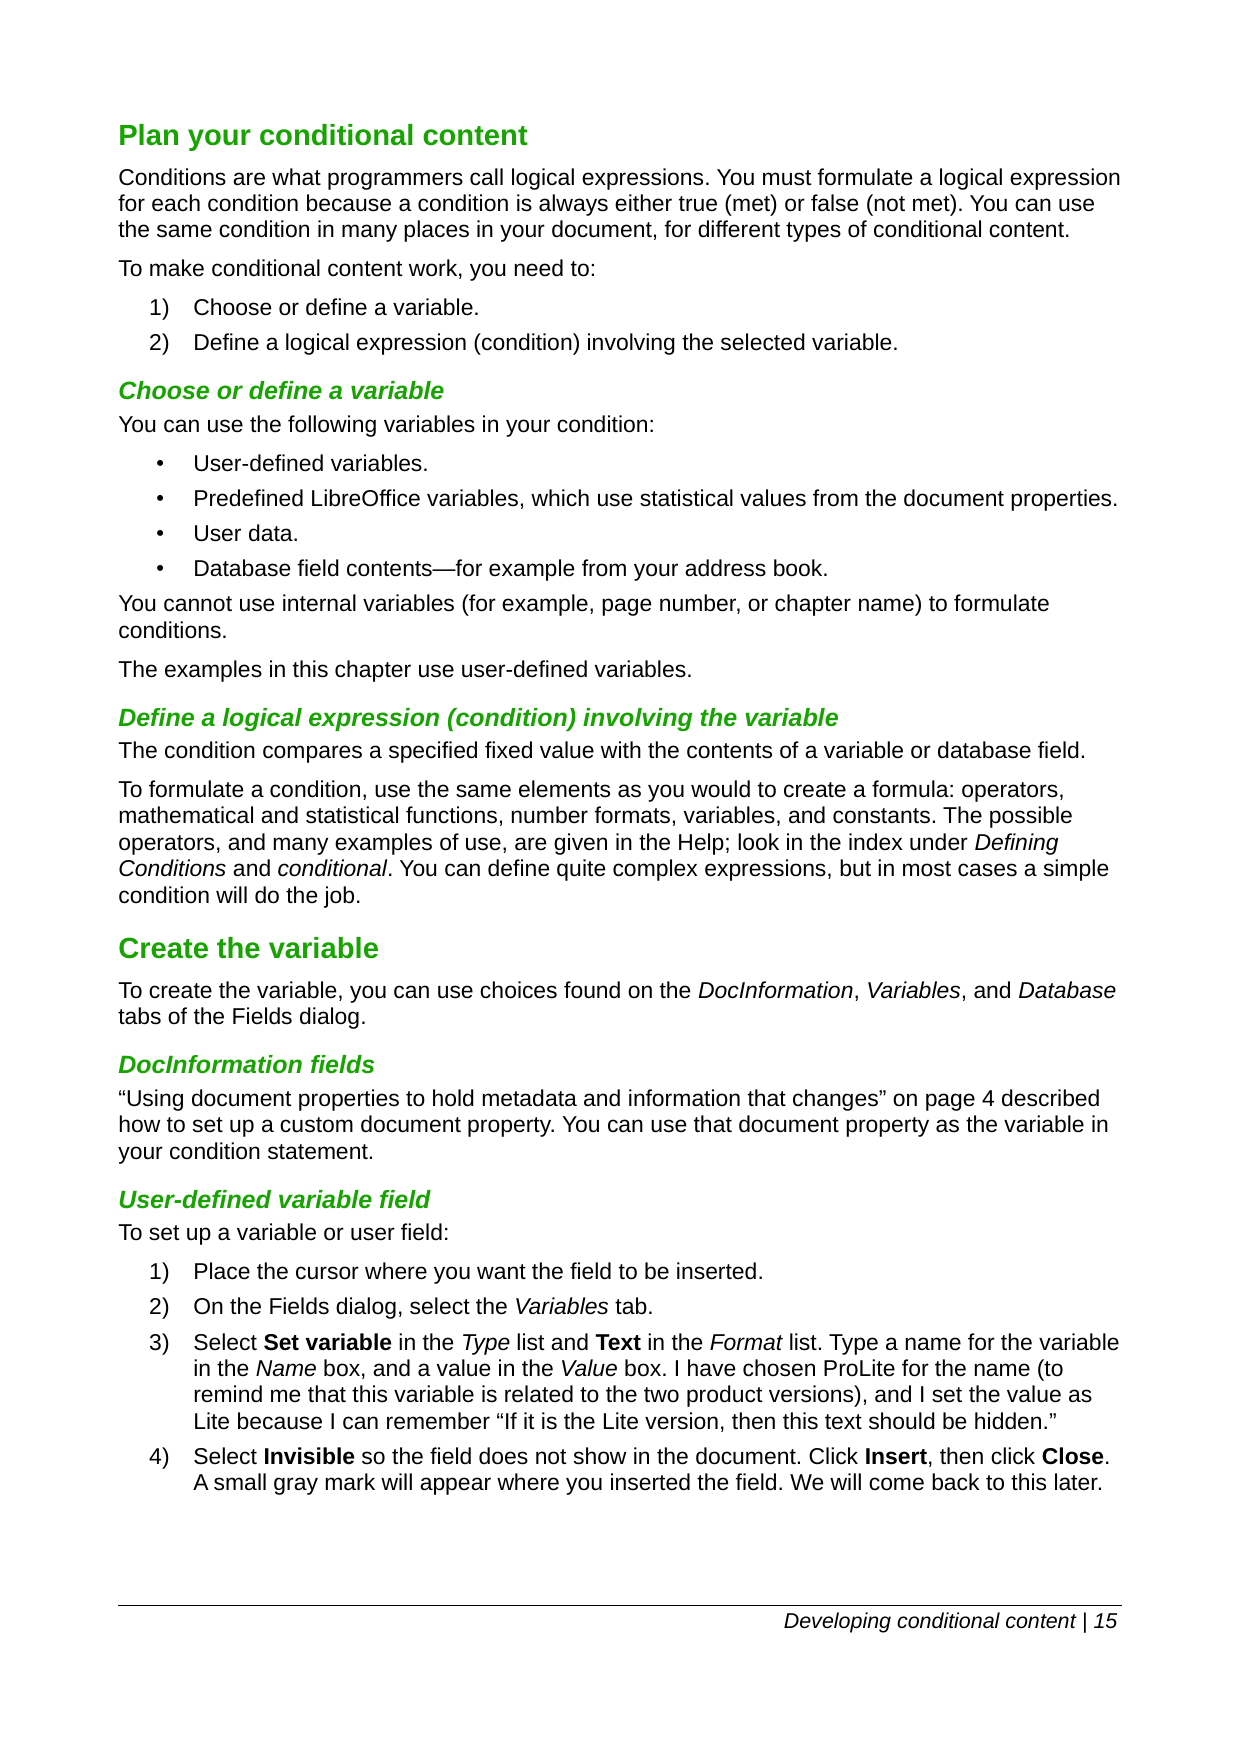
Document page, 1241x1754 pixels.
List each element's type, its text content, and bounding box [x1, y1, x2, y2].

text The examples in this chapter use user-defined variables. [118, 656, 1122, 682]
subtitle Define a logical expression (condition) involving the variable [118, 703, 1122, 731]
list Select Set variable in the Type list and Text in the Format list. Type a name for the variable in the Name box, and a value in the Value box. I have chosen ProLite for the name (to remind me that this variable is related to the two product versions), and I set the value as Lite because I can remember “If it is the Lite version, then this text should be hidden.” [169, 1328, 1122, 1434]
list You can use the following variables in your condition: [118, 411, 1122, 437]
subtitle Choose or define a variable [118, 376, 1122, 405]
list User-defined variables. [156, 449, 1122, 476]
text To formulate a condition, use the same elements as you would to create a formula: operators, mathematical and statistical functions, number formats, variables, and constants. The possible operators, and many examples of use, are given in the Help; look in the index under Defining Conditions and conditional. You can define quite complex expressions, but in most cases a simple condition will do the job. [118, 776, 1122, 908]
text You cannot use internal variables (for example, page number, or chapter name) to formulate conditions. [118, 590, 1122, 643]
list Define a logical expression (condition) involving the selected variable. [169, 329, 1122, 355]
text Conditions are what programmers call logical expressions. You must formulate a logical expression for each condition because a condition is always either true (met) or false (not met). You can use the same condition in many places in your document, for different types of conditional content. [118, 163, 1122, 242]
list To make conditional content work, you need to: [118, 255, 1122, 281]
list Place the cursor where you want the field to be inserted. [169, 1258, 1122, 1284]
list Select Invisible so the field does not show in the document. Click Insert, then click Close. A small gray mark will appear where you inserted the field. We will come back to this later. [169, 1443, 1122, 1496]
list User data. [156, 520, 1122, 546]
list On the Fields dialog, select the Variables tab. [169, 1293, 1122, 1320]
subtitle User-defined variable field [118, 1184, 1122, 1213]
subtitle DocInformation fields [118, 1050, 1122, 1079]
list Choose or define a variable. [169, 294, 1122, 320]
list Database field contents—for example from your address book. [156, 555, 1122, 582]
text “Using document properties to hold metadata and information that changes” on page 4 described how to set up a custom document property. You can use that document property as the variable in your condition statement. [118, 1085, 1122, 1164]
text The condition compares a specified fixed value with the contents of a variable or database field. [118, 737, 1122, 764]
text To create the variable, you can use choices found on the DocInformation, Variables, and Database tabs of the Fields dialog. [118, 977, 1122, 1029]
subtitle Plan your conditional content [118, 118, 1122, 152]
list To set up a variable or user field: [118, 1219, 1122, 1246]
subtitle Create the variable [118, 932, 1122, 965]
list Predefined LibreOffice variables, which use statistical values from the document properties. [156, 485, 1122, 511]
